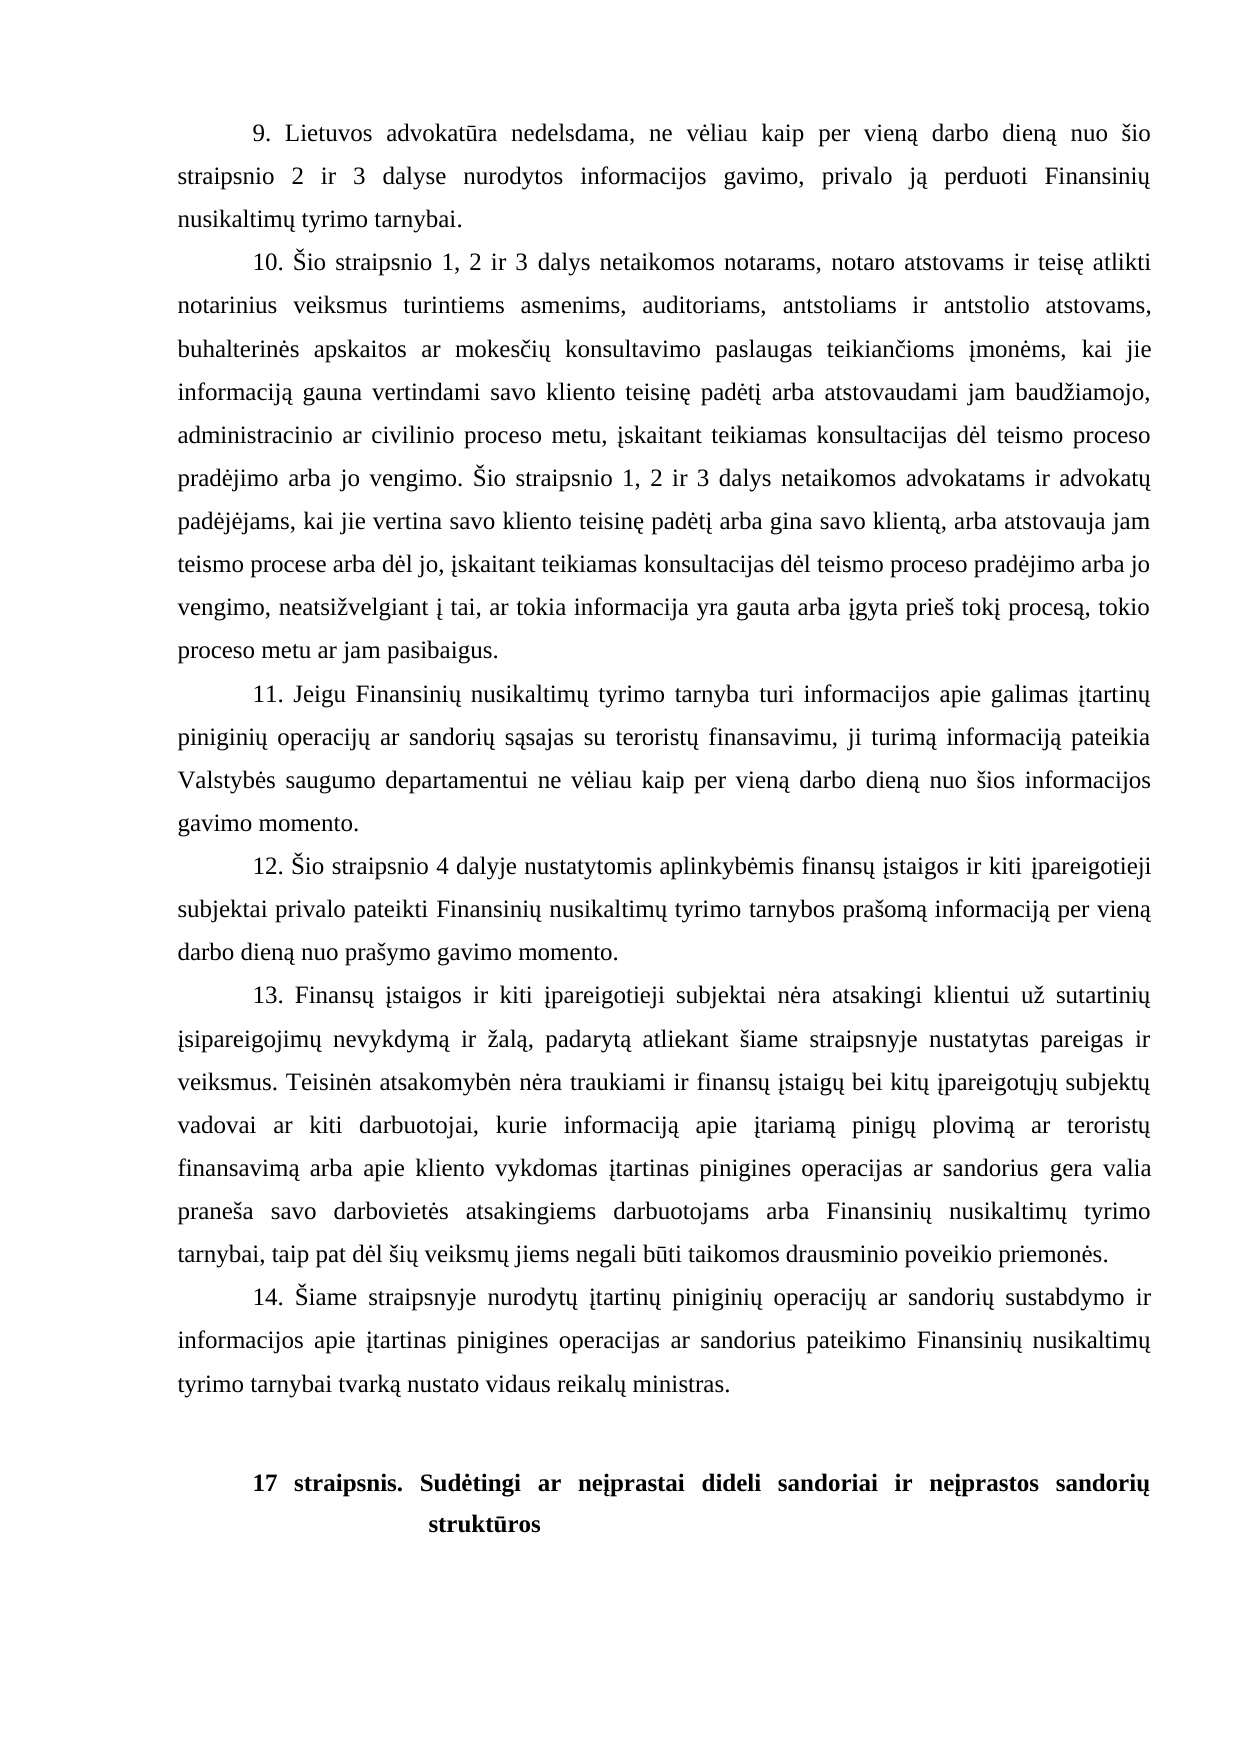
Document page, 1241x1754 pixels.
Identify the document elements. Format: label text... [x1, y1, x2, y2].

text 12. Šio straipsnio 4 dalyje nustatytomis aplinkybėmis finansų įstaigos ir kiti įpareigotieji subjektai privalo pateikti Finansinių nusikaltimų tyrimo tarnybos prašomą informaciją per vieną darbo dieną nuo prašymo gavimo momento. [177, 851, 1152, 966]
text 13. Finansų įstaigos ir kiti įpareigotieji subjektai nėra atsakingi klientui už sutartinių įsipareigojimų nevykdymą ir žalą, padarytą atliekant šiame straipsnyje nustatytas pareigas ir veiksmus. Teisinėn atsakomybėn nėra traukiami ir finansų įstaigų bei kitų įpareigotųjų subjektų vadovai ar kiti darbuotojai, kurie informaciją apie įtariamą pinigų plovimą ar teroristų finansavimą arba apie kliento vykdomas įtartinas pinigines operacijas ar sandorius gera valia praneša savo darbovietės atsakingiems darbuotojams arba Finansinių nusikaltimų tyrimo tarnybai, taip pat dėl šių veiksmų jiems negali būti taikomos drausminio poveikio priemonės. [177, 981, 1152, 1268]
text 11. Jeigu Finansinių nusikaltimų tyrimo tarnyba turi informacijos apie galimas įtartinų piniginių operacijų ar sandorių sąsajas su teroristų finansavimu, ji turimą informaciją pateikia Valstybės saugumo departamentui ne vėliau kaip per vieną darbo dieną nuo šios informacijos gavimo momento. [177, 679, 1152, 837]
text 14. Šiame straipsnyje nurodytų įtartinų piniginių operacijų ar sandorių sustabdymo ir informacijos apie įtartinas pinigines operacijas ar sandorius pateikimo Finansinių nusikaltimų tyrimo tarnybai tvarką nustato vidaus reikalų ministras. [177, 1282, 1152, 1397]
text 9. Lietuvos advokatūra nedelsdama, ne vėliau kaip per vieną darbo dieną nuo šio straipsnio 2 ir 3 dalyse nurodytos informacijos gavimo, privalo ją perduoti Finansinių nusikaltimų tyrimo tarnybai. [177, 118, 1152, 233]
text 17 straipsnis. Sudėtingi ar neįprastai dideli sandoriai ir neįprastos sandorių struktūros [252, 1455, 1152, 1538]
text 10. Šio straipsnio 1, 2 ir 3 dalys netaikomos notarams, notaro atstovams ir teisę atlikti notarinius veiksmus turintiems asmenims, auditoriams, antstoliams ir antstolio atstovams, buhalterinės apskaitos ar mokesčių konsultavimo paslaugas teikiančioms įmonėms, kai jie informaciją gauna vertindami savo kliento teisinę padėtį arba atstovaudami jam baudžiamojo, administracinio ar civilinio proceso metu, įskaitant teikiamas konsultacijas dėl teismo proceso pradėjimo arba jo vengimo. Šio straipsnio 1, 2 ir 3 dalys netaikomos advokatams ir advokatų padėjėjams, kai jie vertina savo kliento teisinę padėtį arba gina savo klientą, arba atstovauja jam teismo procese arba dėl jo, įskaitant teikiamas konsultacijas dėl teismo proceso pradėjimo arba jo vengimo, neatsižvelgiant į tai, ar tokia informacija yra gauta arba įgyta prieš tokį procesą, tokio proceso metu ar jam pasibaigus. [177, 247, 1152, 664]
